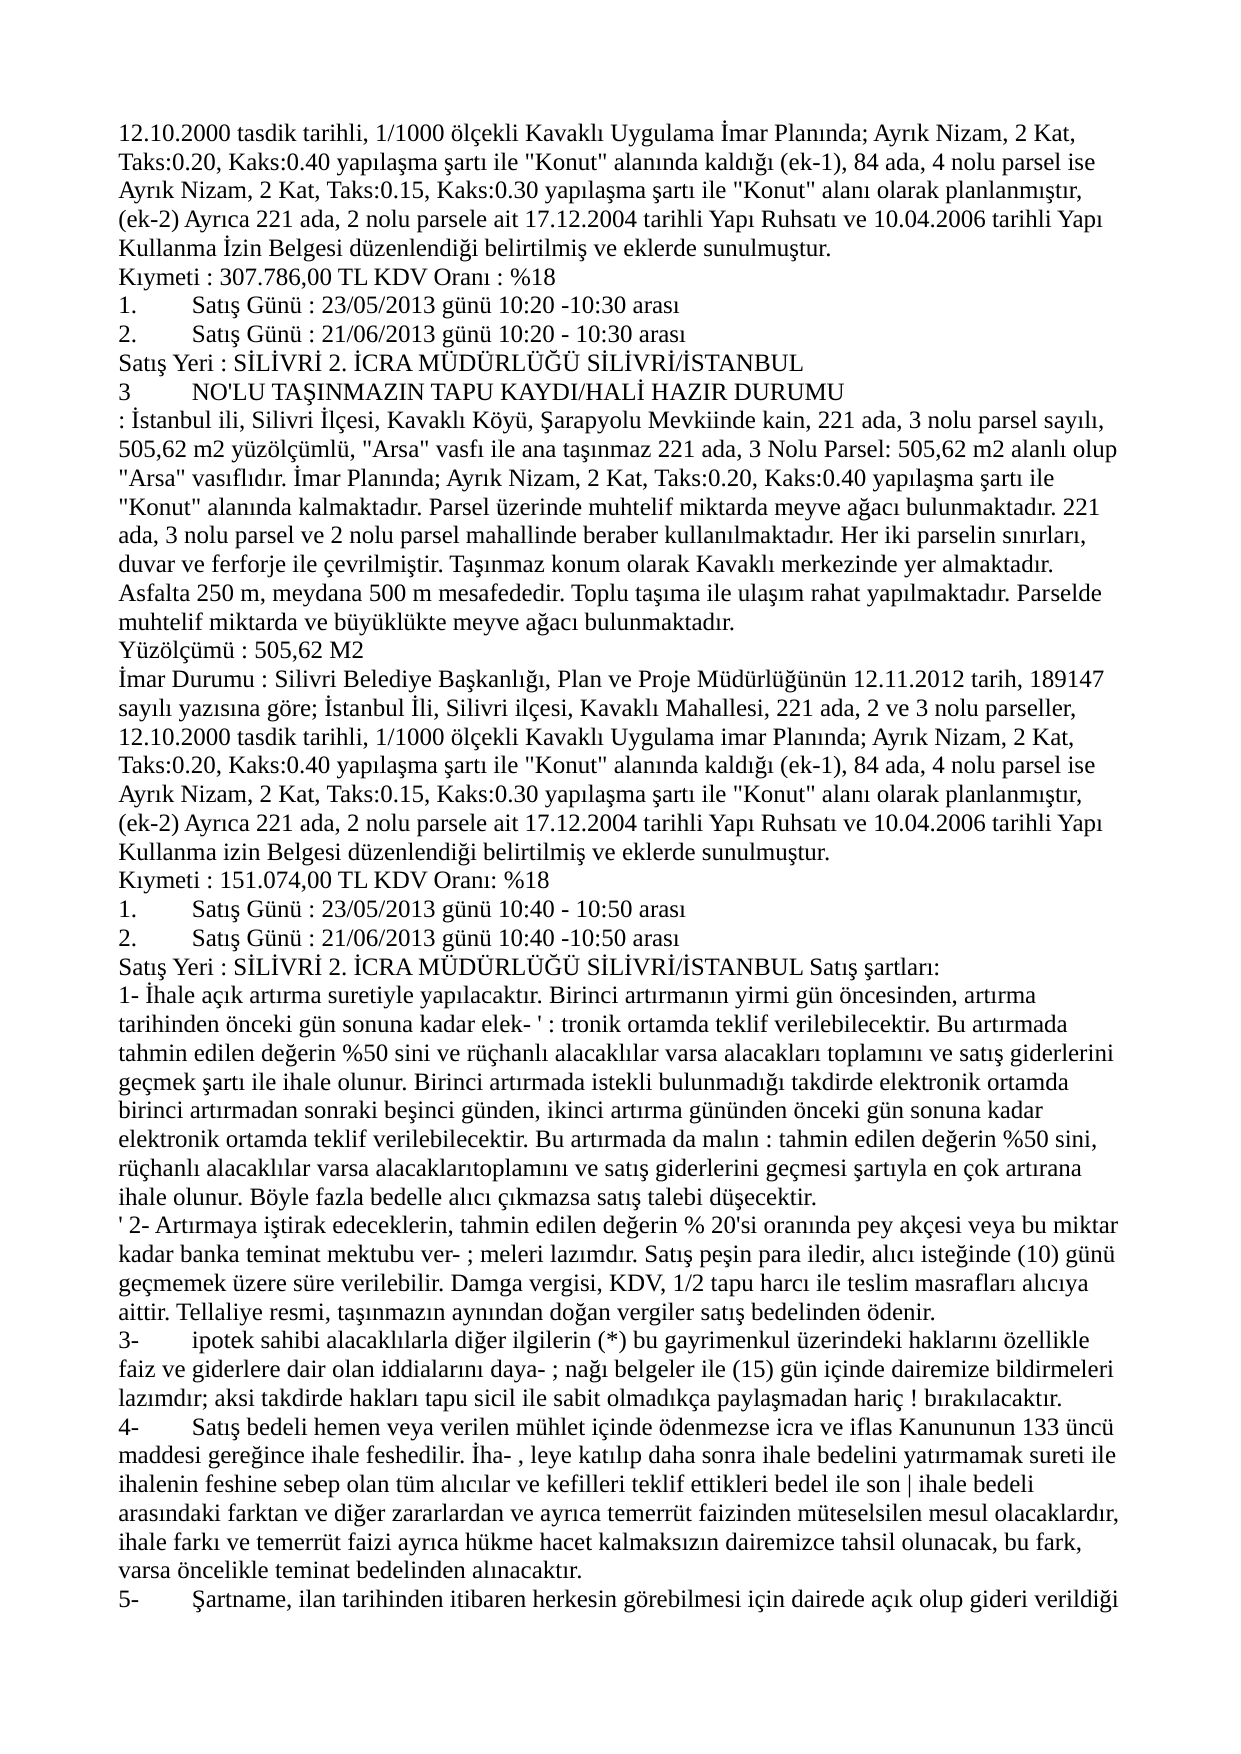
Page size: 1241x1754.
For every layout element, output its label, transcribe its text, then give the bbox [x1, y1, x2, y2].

text İmar Durumu : Silivri Belediye Başkanlığı, Plan ve Proje Müdürlüğünün 12.11.2012 tarih, 189147 sayılı yazısına göre; İstanbul İli, Si­livri ilçesi, Kavaklı Mahallesi, 221 ada, 2 ve 3 nolu parseller, 12.10.2000 tasdik tarihli, 1/1000 ölçekli Kavaklı Uygulama imar Planında; Ayrık Nizam, 2 Kat, Taks:0.20, Kaks:0.40 yapılaşma şartı ile "Konut" alanında kaldığı (ek-1), 84 ada, 4 nolu parsel ise Ayrık Nizam, 2 Kat, Taks:0.15, Kaks:0.30 yapılaşma şartı ile "Konut" alanı olarak planlanmıştır, (ek-2) Ayrıca 221 ada, 2 nolu parsele ait 17.12.2004 tarihli Yapı Ruhsatı ve 10.04.2006 tarihli Yapı Kullanma izin Belgesi düzenlendiği belirtilmiş ve eklerde sunulmuştur. [118, 664, 1122, 866]
text Yüzölçümü : 505,62 M2 [118, 636, 1122, 664]
text 1. Satış Günü : 23/05/2013 günü 10:20 -10:30 arası [118, 291, 1122, 319]
text : İstanbul ili, Silivri İlçesi, Kavaklı Köyü, Şarapyolu Mevkiinde kain, 221 ada, 3 nolu parsel sayılı, 505,62 m2 yüzölçümlü, "Arsa" vasfı ile ana taşınmaz 221 ada, 3 Nolu Parsel: 505,62 m2 alanlı olup "Arsa" vasıflıdır. İmar Planında; Ayrık Nizam, 2 Kat, Taks:0.20, Kaks:0.40 yapılaşma şartı ile "Konut" alanında kalmaktadır. Parsel üzerinde muhtelif miktarda meyve ağacı bulunmaktadır. 221 ada, 3 nolu par­sel ve 2 nolu parsel mahallinde beraber kullanılmaktadır. Her iki parselin sınırları, duvar ve ferforje ile çevrilmiştir. Taşınmaz konum ola­rak Kavaklı merkezinde yer almaktadır. Asfalta 250 m, meydana 500 m mesafededir. Toplu taşıma ile ulaşım rahat yapılmaktadır. Par­selde muhtelif miktarda ve büyüklükte meyve ağacı bulunmaktadır. [118, 406, 1122, 636]
text 3 NO'LU TAŞINMAZIN TAPU KAYDI/HALİ HAZIR DURUMU [118, 377, 1122, 406]
text 1. Satış Günü : 23/05/2013 günü 10:40 - 10:50 arası [118, 894, 1122, 923]
text 2. Satış Günü : 21/06/2013 günü 10:20 - 10:30 arası [118, 319, 1122, 348]
text 1- İhale açık artırma suretiyle yapılacaktır. Birinci artırmanın yirmi gün öncesinden, artırma tarihinden önceki gün sonuna kadar elek- ' : tronik ortamda teklif verilebilecektir. Bu artırmada tahmin edilen değerin %50 sini ve rüçhanlı alacaklılar varsa alacakları toplamını ve satış giderlerini geçmek şartı ile ihale olunur. Birinci artırmada istekli bulunmadığı takdirde elektronik ortamda birinci artırmadan son­raki beşinci günden, ikinci artırma gününden önceki gün sonuna kadar elektronik ortamda teklif verilebilecektir. Bu artırmada da malın : tahmin edilen değerin %50 sini, rüçhanlı alacaklılar varsa alacaklarıtoplamını ve satış giderlerini geçmesi şartıyla en çok artırana ihale olunur. Böyle fazla bedelle alıcı çıkmazsa satış talebi düşecektir. [118, 981, 1122, 1211]
text Kıymeti : 151.074,00 TL KDV Oranı: %18 [118, 866, 1122, 894]
text 2. Satış Günü : 21/06/2013 günü 10:40 -10:50 arası [118, 923, 1122, 952]
text 3- ipotek sahibi alacaklılarla diğer ilgilerin (*) bu gayrimenkul üzerindeki haklarını özellikle faiz ve giderlere dair olan iddialarını daya- ; nağı belgeler ile (15) gün içinde dairemize bildirmeleri lazımdır; aksi takdirde hakları tapu sicil ile sabit olmadıkça paylaşmadan hariç ! bırakılacaktır. [118, 1326, 1122, 1412]
text Kıymeti : 307.786,00 TL KDV Oranı : %18 [118, 262, 1122, 291]
text Satış Yeri : SİLİVRİ 2. İCRA MÜDÜRLÜĞÜ SİLİVRİ/İSTANBUL [118, 348, 1122, 377]
text 4- Satış bedeli hemen veya verilen mühlet içinde ödenmezse icra ve iflas Kanununun 133 üncü maddesi gereğince ihale feshedilir. İha- , leye katılıp daha sonra ihale bedelini yatırmamak sureti ile ihalenin feshine sebep olan tüm alıcılar ve kefilleri teklif ettikleri bedel ile son | ihale bedeli arasındaki farktan ve diğer zararlardan ve ayrıca temerrüt faizinden müteselsilen mesul olacaklardır, ihale farkı ve temer­rüt faizi ayrıca hükme hacet kalmaksızın dairemizce tahsil olunacak, bu fark, varsa öncelikle teminat bedelinden alınacaktır. [118, 1412, 1122, 1584]
text ' 2- Artırmaya iştirak edeceklerin, tahmin edilen değerin % 20'si oranında pey akçesi veya bu miktar kadar banka teminat mektubu ver- ; meleri lazımdır. Satış peşin para iledir, alıcı isteğinde (10) günü geçmemek üzere süre verilebilir. Damga vergisi, KDV, 1/2 tapu harcı ile teslim masrafları alıcıya aittir. Tellaliye resmi, taşınmazın aynından doğan vergiler satış bedelinden ödenir. [118, 1211, 1122, 1326]
text 5- Şartname, ilan tarihinden itibaren herkesin görebilmesi için dairede açık olup gideri verildiği [118, 1584, 1122, 1613]
text Satış Yeri : SİLİVRİ 2. İCRA MÜDÜRLÜĞÜ SİLİVRİ/İSTANBUL Satış şartları: [118, 952, 1122, 981]
text 12.10.2000 tasdik tarihli, 1/1000 ölçekli Kavaklı Uygulama İmar Planında; Ayrık Nizam, 2 Kat, Taks:0.20, Kaks:0.40 yapılaşma şartı ile "Konut" alanında kaldığı (ek-1), 84 ada, 4 nolu parsel ise Ayrık Nizam, 2 Kat, Taks:0.15, Kaks:0.30 yapılaşma şartı ile "Konut" alanı olarak planlanmıştır, (ek-2) Ayrıca 221 ada, 2 nolu parsele ait 17.12.2004 tarihli Yapı Ruhsatı ve 10.04.2006 tarihli Yapı Kullanma İzin Belgesi düzenlendiği belirtilmiş ve eklerde sunulmuştur. [118, 118, 1122, 262]
